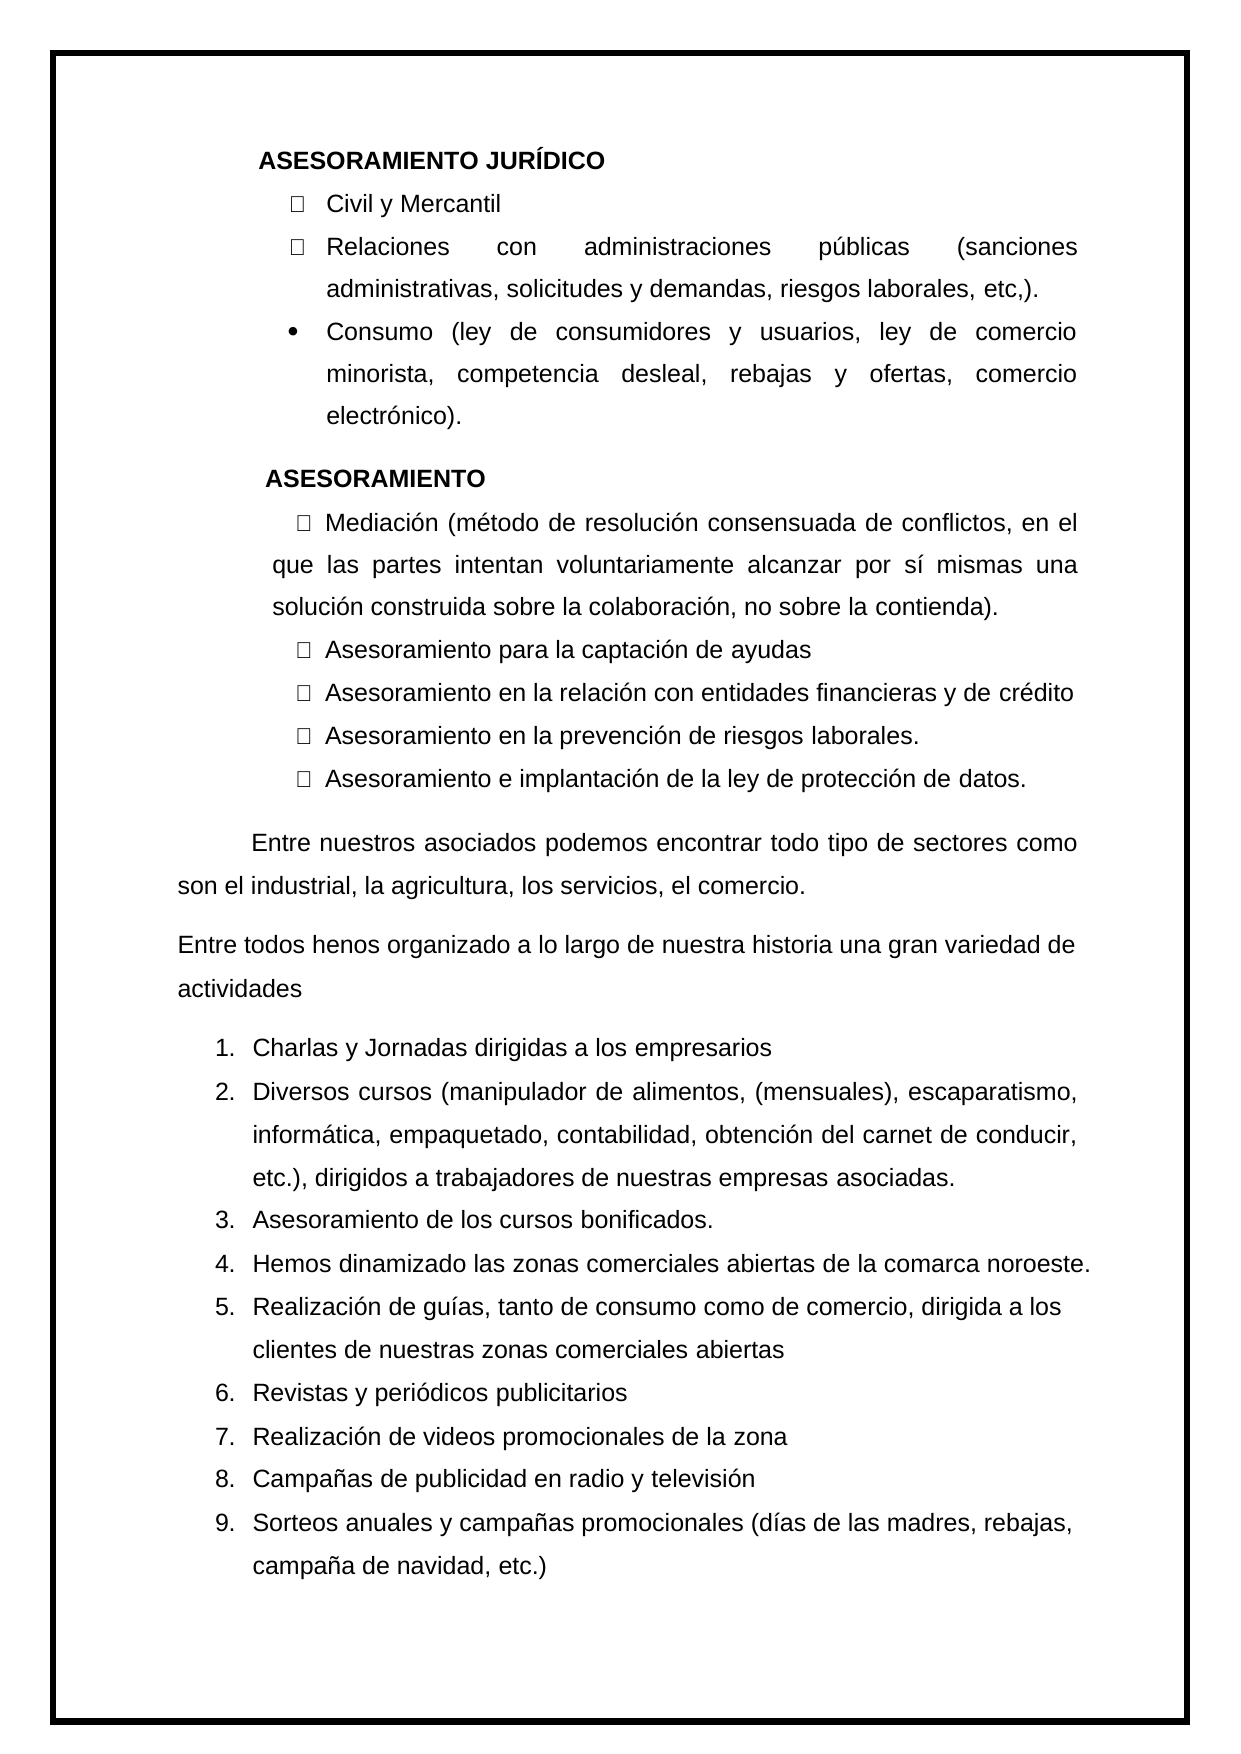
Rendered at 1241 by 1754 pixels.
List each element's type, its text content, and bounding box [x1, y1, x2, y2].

list Charlas y Jornadas dirigidas a los empresarios [215, 1033, 1117, 1062]
list Asesoramiento de los cursos bonificados. [215, 1206, 1117, 1234]
list Asesoramiento en la prevención de riesgos laborales. [295, 721, 1117, 749]
list Relaciones con administraciones públicas (sanciones administrativas, solicitudes y demandas, riesgos laborales, etc,). [288, 232, 1078, 302]
text Entre todos henos organizado a lo largo de nuestra historia una gran variedad de actividades [177, 930, 1077, 1002]
text Entre nuestros asociados podemos encontrar todo tipo de sectores como son el industrial, la agricultura, los servicios, el comercio. [177, 827, 1079, 899]
list Asesoramiento e implantación de la ley de protección de datos. [295, 764, 1117, 792]
list Civil y Mercantil [288, 189, 1117, 218]
subtitle ASESORAMIENTO [265, 464, 1117, 493]
list Realización de guías, tanto de consumo como de comercio, dirigida a los clientes de nuestras zonas comerciales abiertas [215, 1292, 1078, 1364]
list Mediación (método de resolución consensuada de conflictos, en el que las partes intentan voluntariamente alcanzar por sí mismas una solución construida sobre la colaboración, no sobre la contienda). [272, 508, 1079, 621]
list Asesoramiento para la captación de ayudas [295, 635, 1117, 664]
list Consumo (ley de consumidores y usuarios, ley de comercio minorista, competencia desleal, rebajas y ofertas, comercio electrónico). [288, 316, 1078, 430]
list Asesoramiento en la relación con entidades financieras y de crédito [295, 678, 1117, 707]
list Sorteos anuales y campañas promocionales (días de las madres, rebajas, campaña de navidad, etc.) [215, 1508, 1078, 1580]
list Campañas de publicidad en radio y televisión [215, 1464, 1117, 1493]
list Revistas y periódicos publicitarios [215, 1378, 1117, 1407]
list Realización de videos promocionales de la zona [215, 1421, 1117, 1450]
subtitle ASESORAMIENTO JURÍDICO [258, 146, 1117, 174]
list Hemos dinamizado las zonas comerciales abiertas de la comarca noroeste. [215, 1249, 1117, 1278]
list Diversos cursos (manipulador de alimentos, (mensuales), escaparatismo, informática, empaquetado, contabilidad, obtención del carnet de conducir, etc.), dirigidos a trabajadores de nuestras empresas asociadas. [215, 1076, 1078, 1191]
